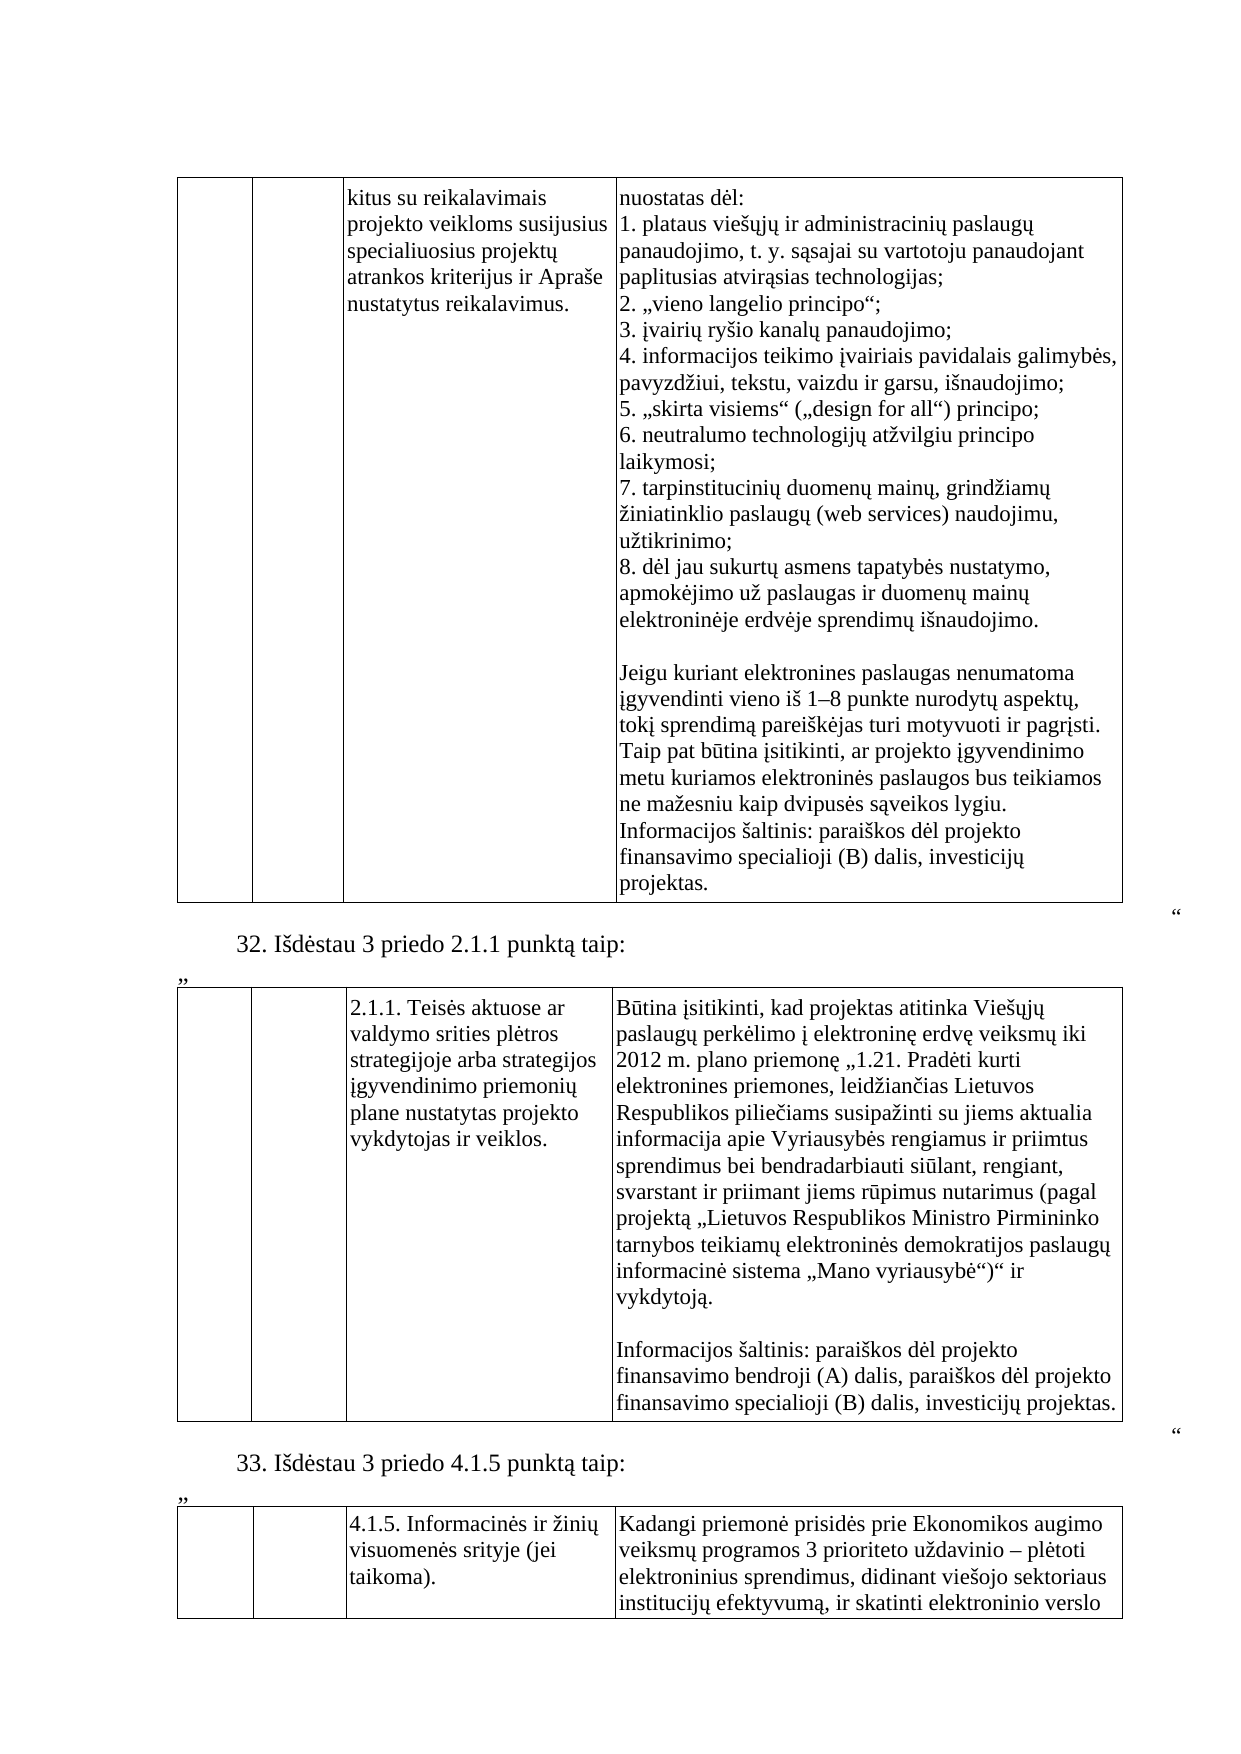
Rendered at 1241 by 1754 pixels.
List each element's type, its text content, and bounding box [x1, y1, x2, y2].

text „ [177, 958, 1181, 987]
table_header [254, 1507, 346, 1618]
table_header kitus su reikalavimais projekto veikloms susijusius specialiuosius projektų atrankos kriterijus ir Apraše nustatytus reikalavimus. [344, 178, 616, 902]
table_header [252, 988, 346, 1421]
table_header [178, 1507, 253, 1618]
text 32. Išdėstau 3 priedo 2.1.1 punktą taip: [177, 929, 1181, 958]
text „ [177, 1477, 1181, 1506]
table_header [178, 988, 251, 1421]
text “ [177, 903, 1181, 929]
table_header [178, 178, 252, 902]
table_header Kadangi priemonė prisidės prie Ekonomikos augimo veiksmų programos 3 prioriteto uždavinio – plėtoti elektroninius sprendimus, didinant viešojo sektoriaus institucijų efektyvumą, ir skatinti elektroninio verslo [616, 1507, 1122, 1618]
table_header 4.1.5. Informacinės ir žinių visuomenės srityje (jei taikoma). [347, 1507, 615, 1618]
text 33. Išdėstau 3 priedo 4.1.5 punktą taip: [177, 1448, 1181, 1477]
table_header nuostatas dėl: 1. plataus viešųjų ir administracinių paslaugų panaudojimo, t. y. sąsajai su vartotoju panaudojant paplitusias atvirąsias technologijas; 2. „vieno langelio principo“; 3. įvairių ryšio kanalų panaudojimo; 4. informacijos teikimo įvairiais pavidalais galimybės, pavyzdžiui, tekstu, vaizdu ir garsu, išnaudojimo; 5. „skirta visiems“ („design for all“) principo; 6. neutralumo technologijų atžvilgiu principo laikymosi; 7. tarpinstitucinių duomenų mainų, grindžiamų žiniatinklio paslaugų (web services) naudojimu, užtikrinimo; 8. dėl jau sukurtų asmens tapatybės nustatymo, apmokėjimo už paslaugas ir duomenų mainų elektroninėje erdvėje sprendimų išnaudojimo. Jeigu kuriant elektronines paslaugas nenumatoma įgyvendinti vieno iš 1–8 punkte nurodytų aspektų, tokį sprendimą pareiškėjas turi motyvuoti ir pagrįsti. Taip pat būtina įsitikinti, ar projekto įgyvendinimo metu kuriamos elektroninės paslaugos bus teikiamos ne mažesniu kaip dvipusės sąveikos lygiu. Informacijos šaltinis: paraiškos dėl projekto finansavimo specialioji (B) dalis, investicijų projektas. [617, 178, 1122, 902]
table_header [253, 178, 343, 902]
table_header 2.1.1. Teisės aktuose ar valdymo srities plėtros strategijoje arba strategijos įgyvendinimo priemonių plane nustatytas projekto vykdytojas ir veiklos. [347, 988, 612, 1421]
text “ [177, 1422, 1181, 1448]
table_header Būtina įsitikinti, kad projektas atitinka Viešųjų paslaugų perkėlimo į elektroninę erdvę veiksmų iki 2012 m. plano priemonę „1.21. Pradėti kurti elektronines priemones, leidžiančias Lietuvos Respublikos piliečiams susipažinti su jiems aktualia informacija apie Vyriausybės rengiamus ir priimtus sprendimus bei bendradarbiauti siūlant, rengiant, svarstant ir priimant jiems rūpimus nutarimus (pagal projektą „Lietuvos Respublikos Ministro Pirmininko tarnybos teikiamų elektroninės demokratijos paslaugų informacinė sistema „Mano vyriausybė“)“ ir vykdytoją. Informacijos šaltinis: paraiškos dėl projekto finansavimo bendroji (A) dalis, paraiškos dėl projekto finansavimo specialioji (B) dalis, investicijų projektas. [613, 988, 1122, 1421]
